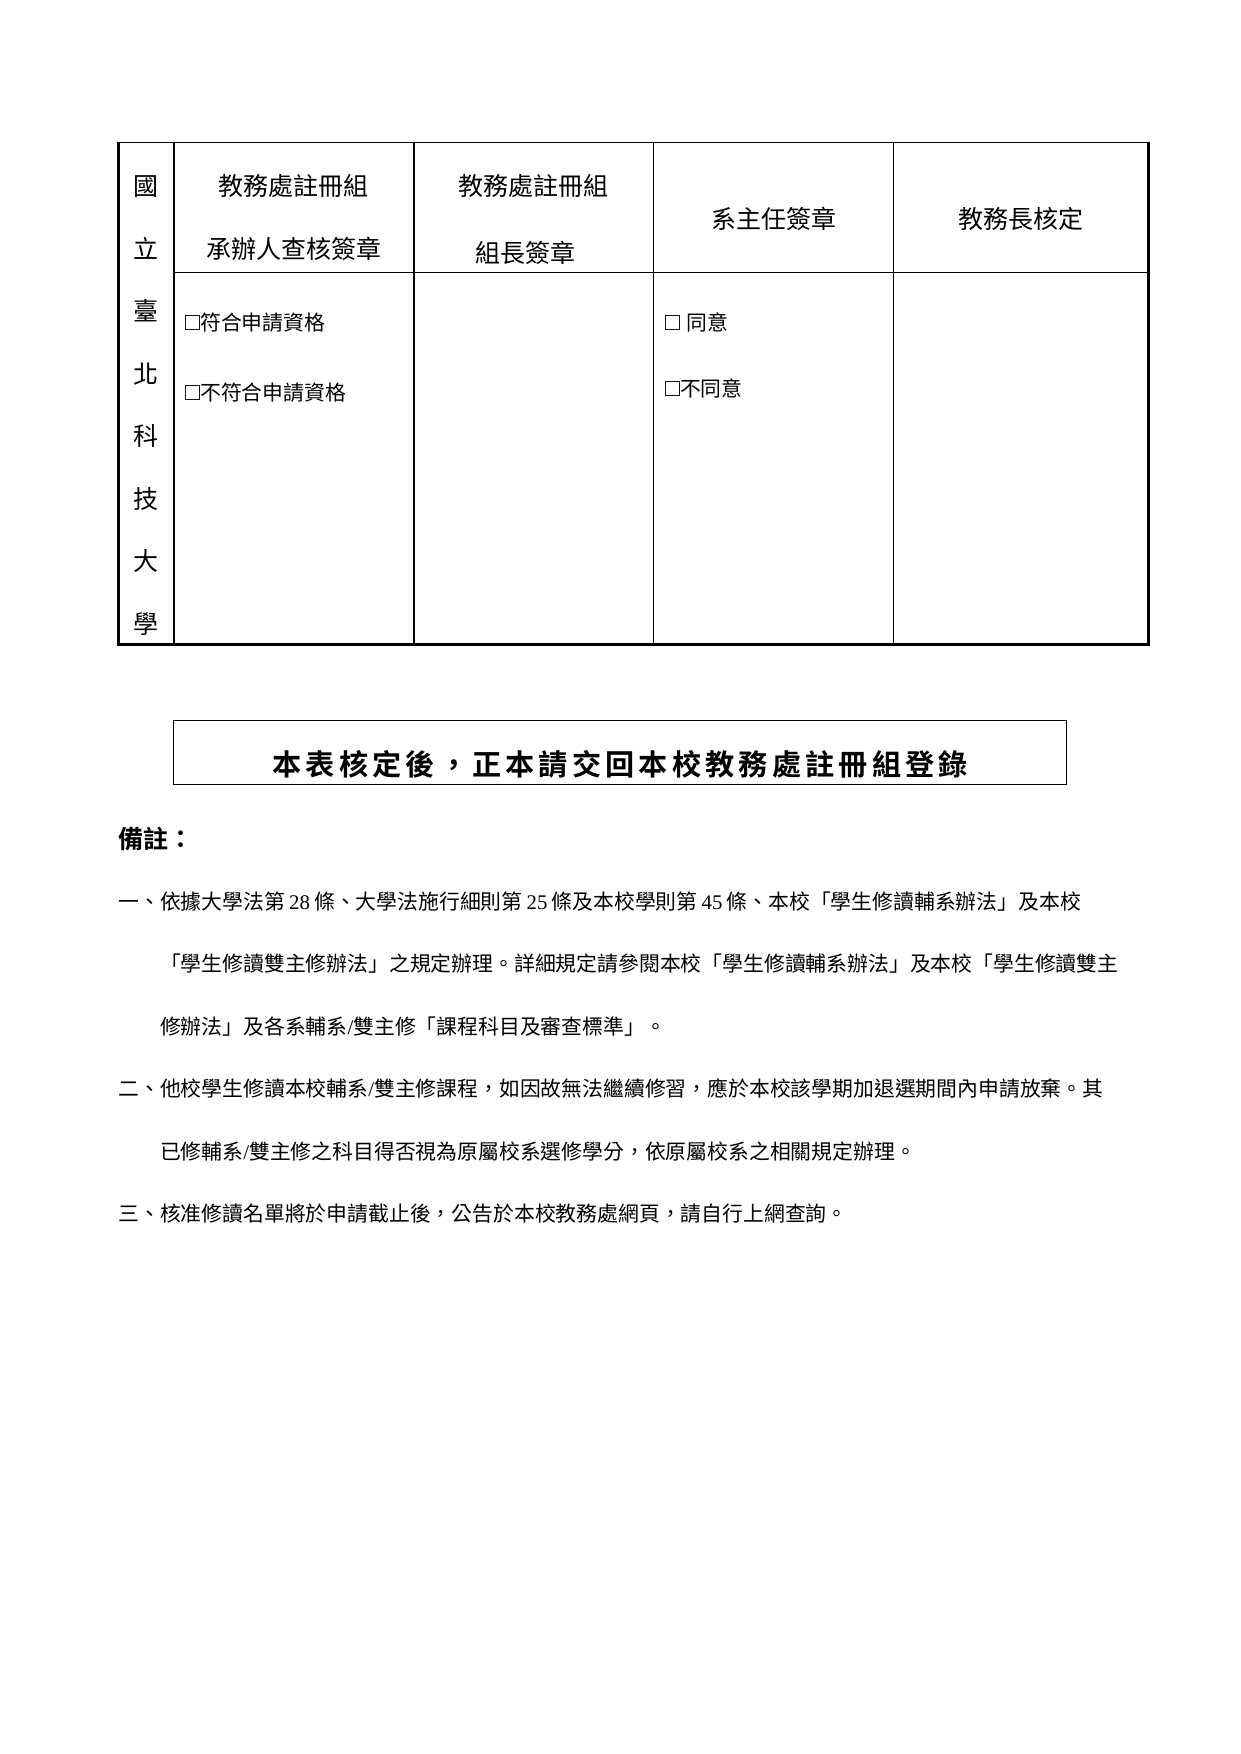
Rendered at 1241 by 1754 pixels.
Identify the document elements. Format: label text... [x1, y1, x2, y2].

table_cell 教務處註冊組 組長簽章 [415, 143, 653, 272]
table_header 本表核定後，正本請交回本校教務處註冊組登錄 [174, 721, 1066, 784]
table_cell 教務處註冊組 承辦人查核簽章 [175, 143, 413, 272]
text 二、他校學生修讀本校輔系/雙主修課程，如因故無法繼續修習，應於本校該學期加退選期間內申請放棄。其已修輔系/雙主修之科目得否視為原屬校系選修學分，依原屬校系之相關規定辦理。 [118, 1046, 1122, 1171]
text 三、核准修讀名單將於申請截止後，公告於本校教務處網頁，請自行上網查詢。 [118, 1171, 1122, 1233]
table_cell 教務長核定 [894, 143, 1147, 272]
table_cell [415, 273, 653, 643]
text 一、依據大學法第28條、大學法施行細則第25條及本校學則第45條、本校「學生修讀輔系辦法」及本校「學生修讀雙主修辦法」之規定辦理。詳細規定請參閱本校「學生修讀輔系辦法」及本校「學生修讀雙主修辦法」及各系輔系/雙主修「課程科目及審查標準」。 [118, 858, 1122, 1046]
table_cell 國立臺北科技大學 [120, 143, 173, 643]
table_cell [894, 273, 1147, 643]
table_cell 系主任簽章 [654, 143, 893, 272]
table_cell □ 同意 □不同意 [654, 273, 893, 643]
table_cell □符合申請資格 □不符合申請資格 [175, 273, 413, 643]
text 備註： [118, 796, 1122, 858]
